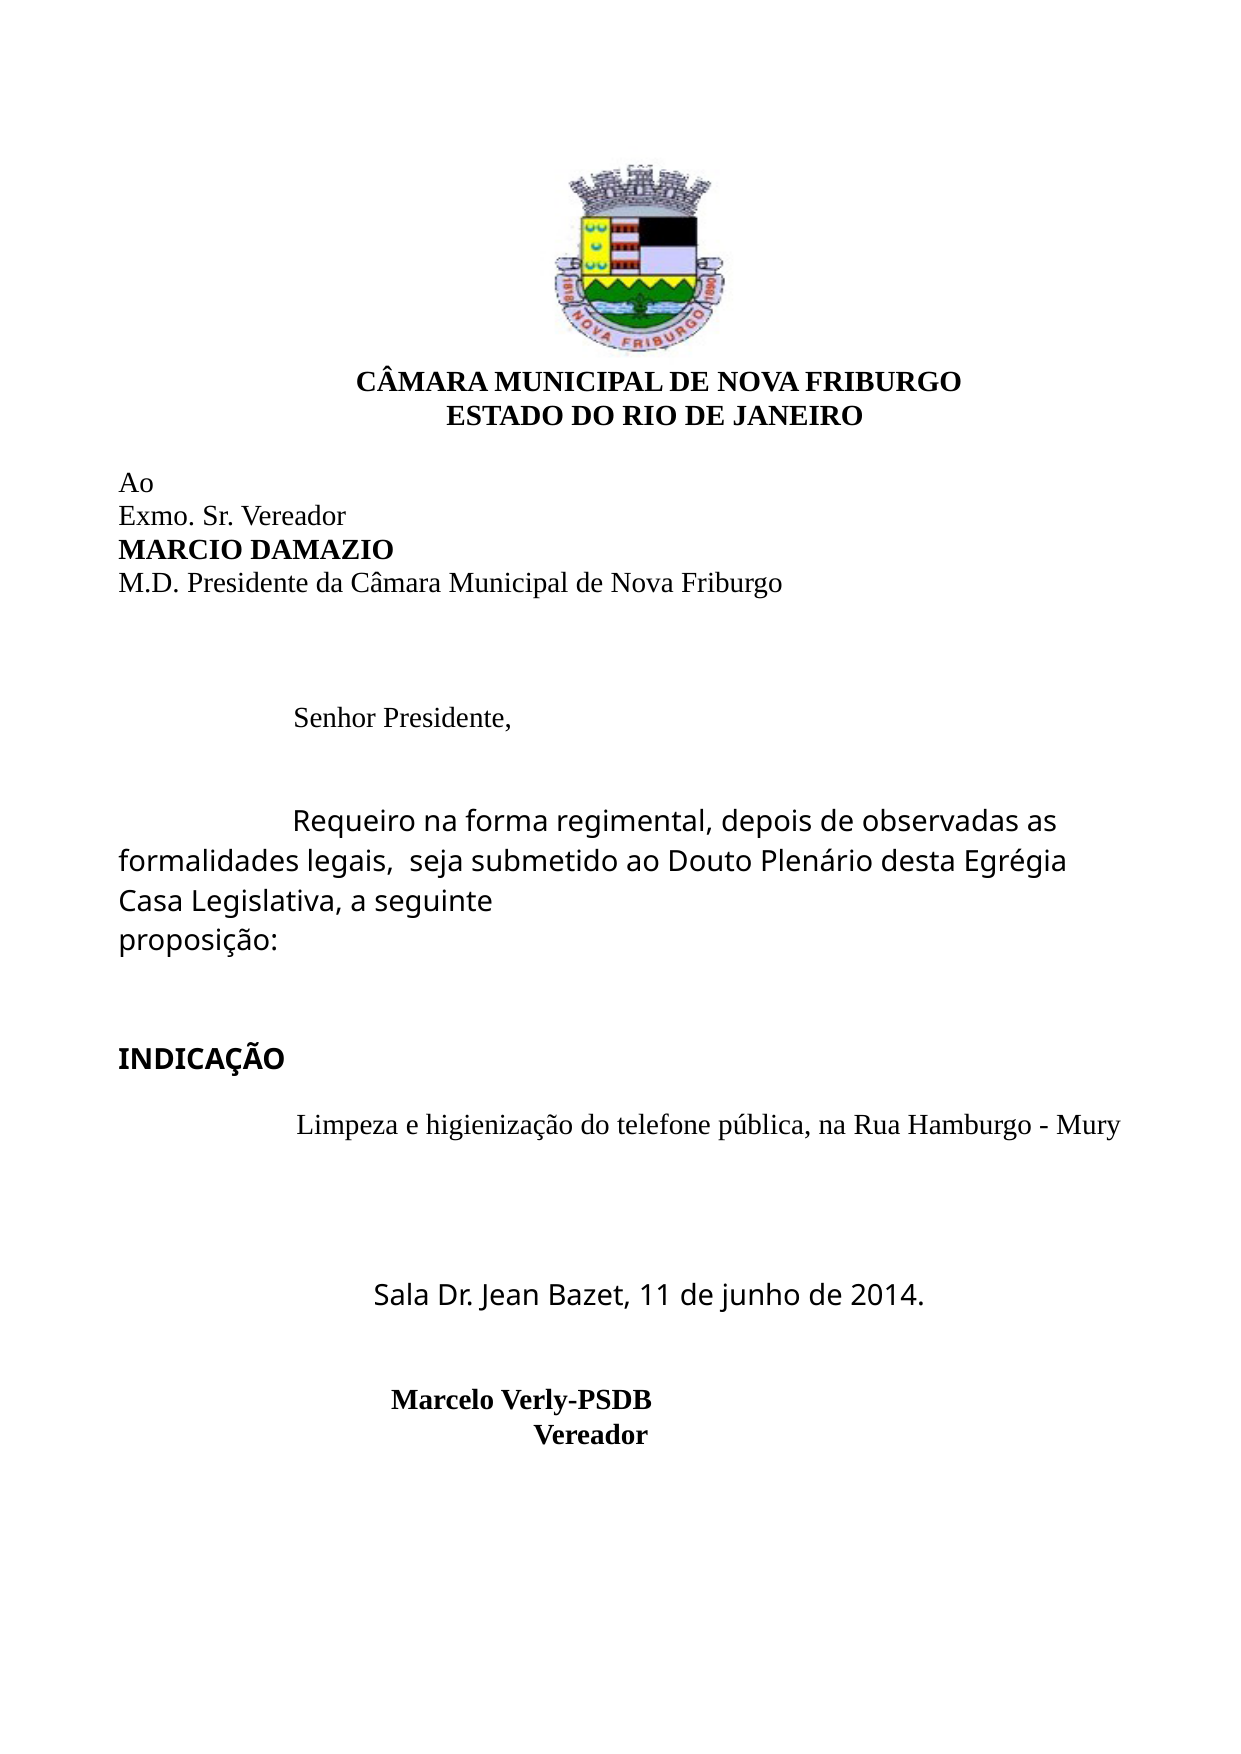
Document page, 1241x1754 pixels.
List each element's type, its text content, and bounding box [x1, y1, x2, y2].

text Exmo. Sr. Vereador [118, 498, 1122, 532]
text INDICAÇÃO [118, 1038, 1122, 1078]
text Ao [118, 465, 1122, 498]
text M.D. Presidente da Câmara Municipal de Nova Friburgo [118, 566, 1122, 599]
text proposição: [118, 919, 1122, 959]
text Senhor Presidente, [118, 700, 1122, 733]
text Marcelo Verly-PSDB [118, 1382, 1122, 1417]
text MARCIO DAMAZIO [118, 532, 1122, 566]
text Limpeza e higienização do telefone pública, na Rua Hamburgo - Mury [118, 1107, 1122, 1141]
text ESTADO DO RIO DE JANEIRO [118, 398, 1122, 431]
text Sala Dr. Jean Bazet, 11 de junho de 2014. [118, 1275, 1122, 1314]
text Requeiro na forma regimental, depois de observadas as formalidades legais, seja submetido ao Douto Plenário desta Egrégia Casa Legislativa, a seguinte [118, 800, 1122, 919]
text CÂMARA MUNICIPAL DE NOVA FRIBURGO [118, 118, 1122, 398]
text Vereador [118, 1417, 1122, 1451]
